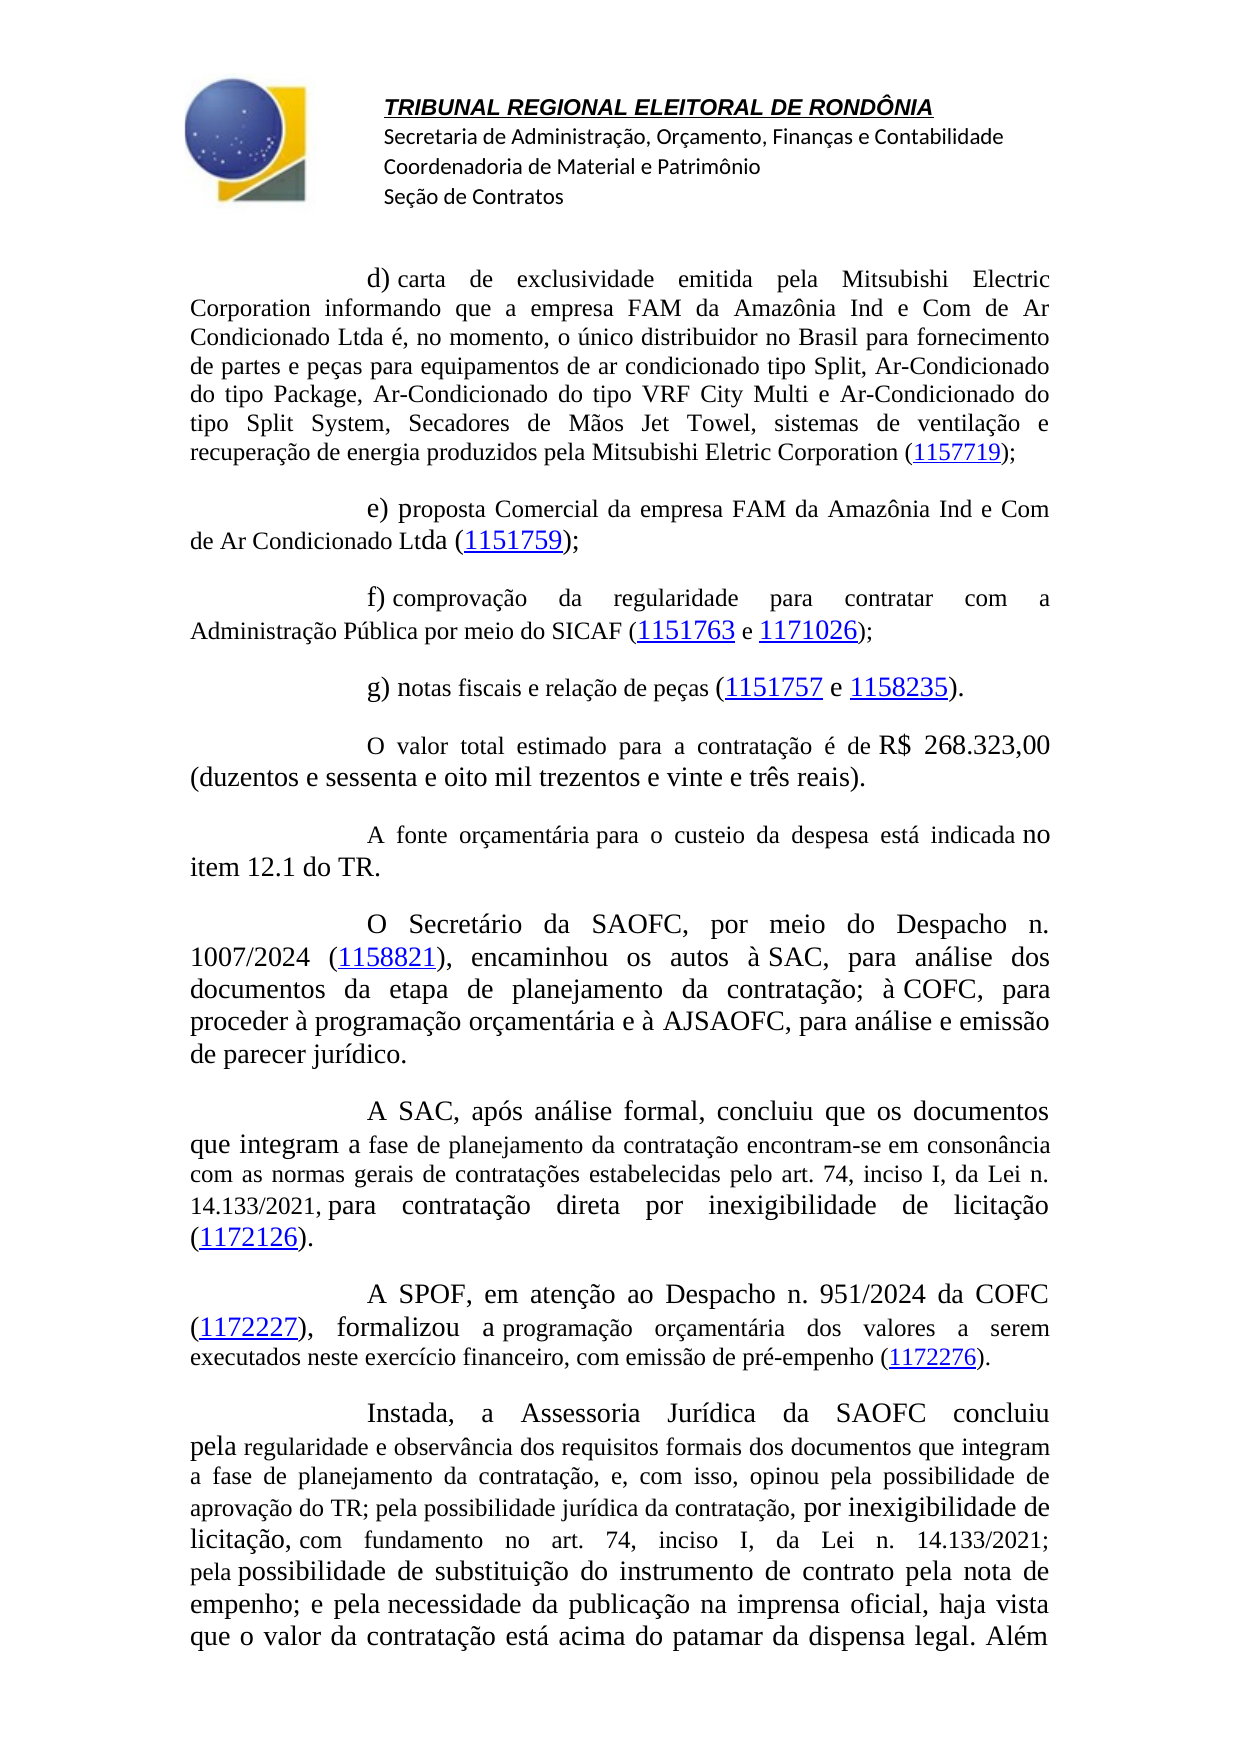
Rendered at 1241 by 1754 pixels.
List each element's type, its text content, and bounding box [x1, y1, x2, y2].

text A SAC, após análise formal, concluiu que os documentos que integram a fase de planejamento da contratação encontram-se em consonância com as normas gerais de contratações estabelecidas pelo art. 74, inciso I, da Lei n. 14.133/2021, para contratação direta por inexigibilidade de licitação (1172126). [190, 1094, 1051, 1253]
text g) notas fiscais e relação de peças (1151757 e 1158235). [190, 670, 1051, 703]
text O valor total estimado para a contratação é de R$ 268.323,00 (duzentos e sessenta e oito mil trezentos e vinte e três reais). [190, 728, 1051, 792]
text Instada, a Assessoria Jurídica da SAOFC concluiu pela regularidade e observância dos requisitos formais dos documentos que integram a fase de planejamento da contratação, e, com isso, opinou pela possibilidade de aprovação do TR; pela possibilidade jurídica da contratação, por inexigibilidade de licitação, com fundamento no art. 74, inciso I, da Lei n. 14.133/2021; pela possibilidade de substituição do instrumento de contrato pela nota de empenho; e pela necessidade da publicação na imprensa oficial, haja vista que o valor da contratação está acima do patamar da dispensa legal. Além [190, 1396, 1051, 1652]
text f) comprovação da regularidade para contratar com a Administração Pública por meio do SICAF (1151763 e 1171026); [190, 581, 1051, 645]
text d) carta de exclusividade emitida pela Mitsubishi Electric Corporation informando que a empresa FAM da Amazônia Ind e Com de Ar Condicionado Ltda é, no momento, o único distribuidor no Brasil para fornecimento de partes e peças para equipamentos de ar condicionado tipo Split, Ar-Condicionado do tipo Package, Ar-Condicionado do tipo VRF City Multi e Ar-Condicionado do tipo Split System, Secadores de Mãos Jet Towel, sistemas de ventilação e recuperação de energia produzidos pela Mitsubishi Eletric Corporation (1157719); [190, 261, 1051, 466]
text O Secretário da SAOFC, por meio do Despacho n. 1007/2024 (1158821), encaminhou os autos à SAC, para análise dos documentos da etapa de planejamento da contratação; à COFC, para proceder à programação orçamentária e à AJSAOFC, para análise e emissão de parecer jurídico. [190, 907, 1051, 1069]
text e) proposta Comercial da empresa FAM da Amazônia Ind e Com de Ar Condicionado Ltda (1151759); [190, 491, 1051, 556]
text A fonte orçamentária para o custeio da despesa está indicada no item 12.1 do TR. [190, 817, 1051, 882]
text A SPOF, em atenção ao Despacho n. 951/2024 da COFC (1172227), formalizou a programação orçamentária dos valores a serem executados neste exercício financeiro, com emissão de pré-empenho (1172276). [190, 1278, 1051, 1371]
